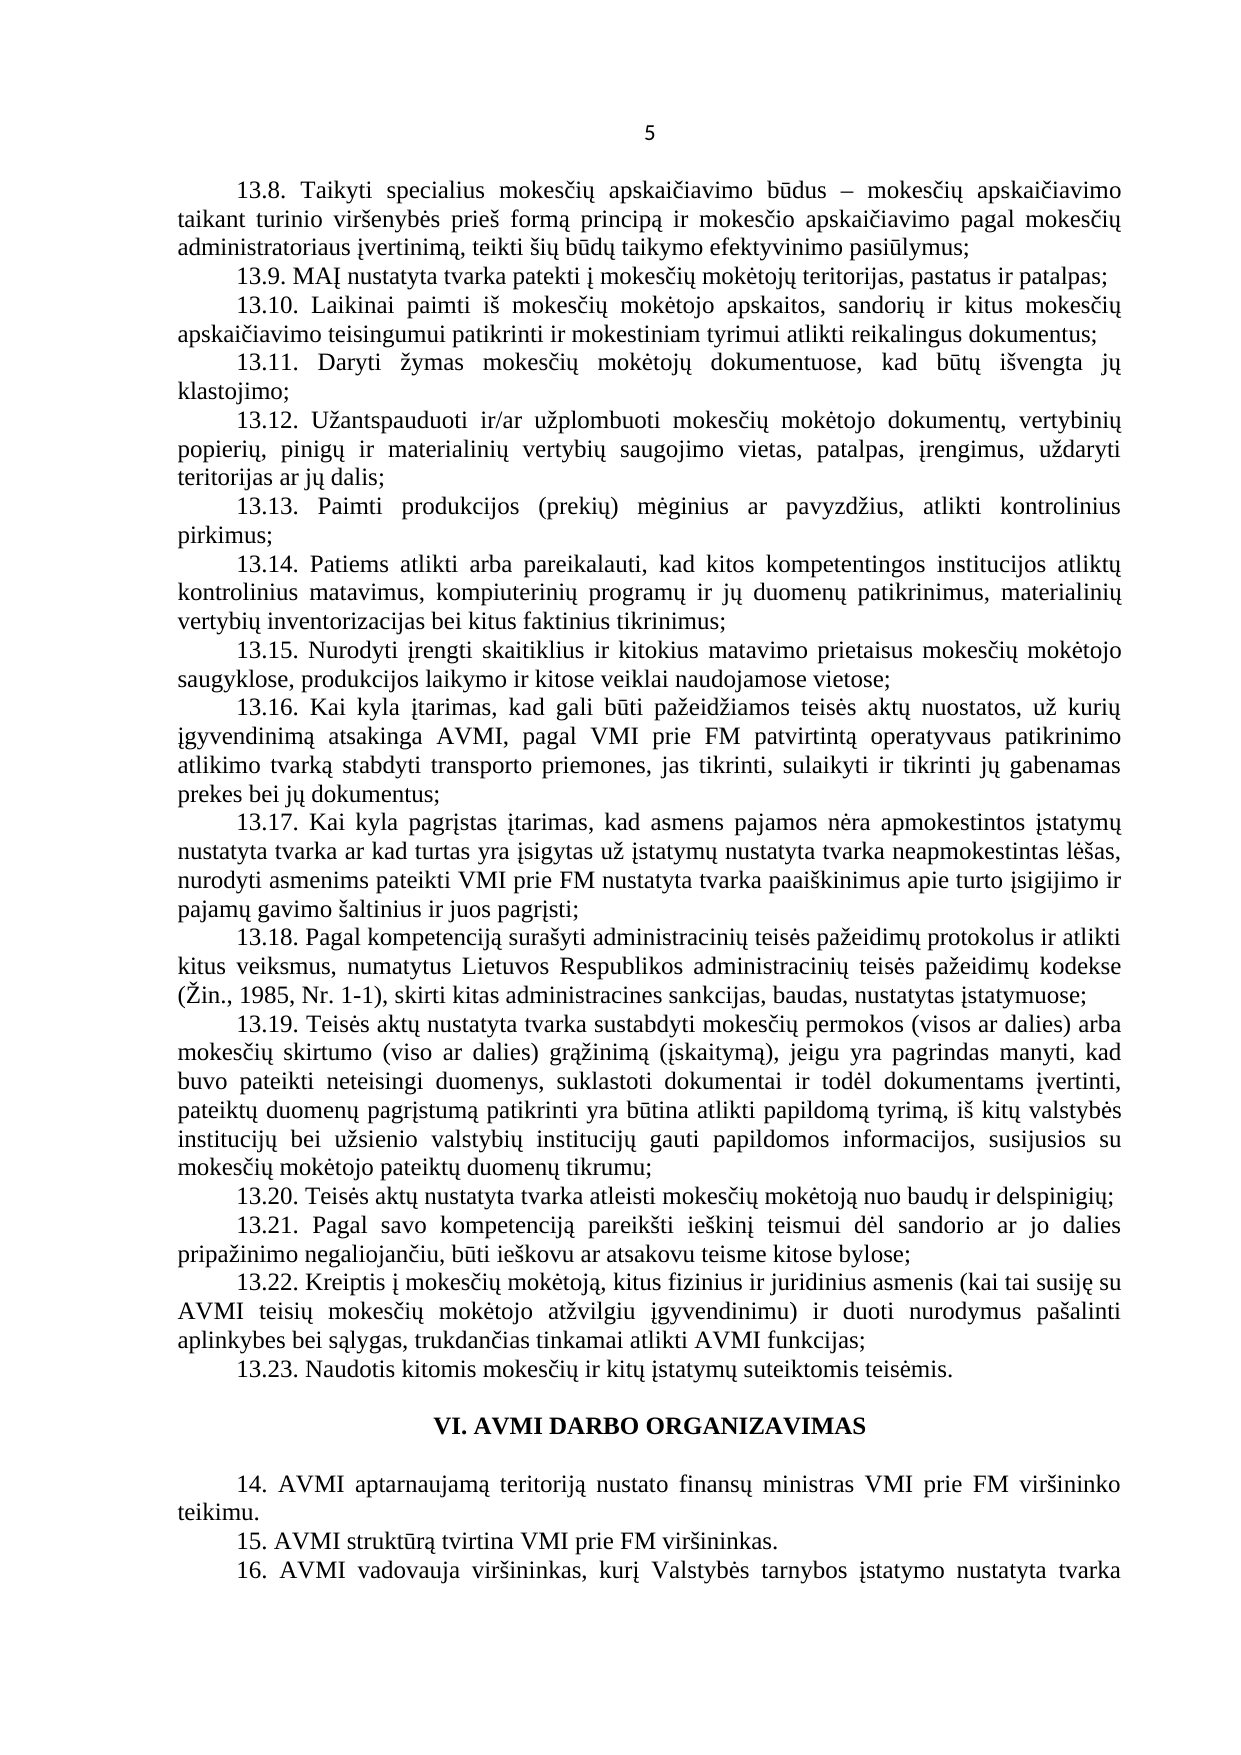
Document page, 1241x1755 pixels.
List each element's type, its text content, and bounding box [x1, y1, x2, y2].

text 13.12. Užantspauduoti ir/ar užplombuoti mokesčių mokėtojo dokumentų, vertybinių popierių, pinigų ir materialinių vertybių saugojimo vietas, patalpas, įrengimus, uždaryti teritorijas ar jų dalis; [177, 405, 1122, 491]
text 13.10. Laikinai paimti iš mokesčių mokėtojo apskaitos, sandorių ir kitus mokesčių apskaičiavimo teisingumui patikrinti ir mokestiniam tyrimui atlikti reikalingus dokumentus; [177, 290, 1122, 347]
text 13.17. Kai kyla pagrįstas įtarimas, kad asmens pajamos nėra apmokestintos įstatymų nustatyta tvarka ar kad turtas yra įsigytas už įstatymų nustatyta tvarka neapmokestintas lėšas, nurodyti asmenims pateikti VMI prie FM nustatyta tvarka paaiškinimus apie turto įsigijimo ir pajamų gavimo šaltinius ir juos pagrįsti; [177, 807, 1122, 922]
text 13.14. Patiems atlikti arba pareikalauti, kad kitos kompetentingos institucijos atliktų kontrolinius matavimus, kompiuterinių programų ir jų duomenų patikrinimus, materialinių vertybių inventorizacijas bei kitus faktinius tikrinimus; [177, 549, 1122, 635]
text 16. AVMI vadovauja viršininkas, kurį Valstybės tarnybos įstatymo nustatyta tvarka [177, 1555, 1122, 1584]
text 13.15. Nurodyti įrengti skaitiklius ir kitokius matavimo prietaisus mokesčių mokėtojo saugyklose, produkcijos laikymo ir kitose veiklai naudojamose vietose; [177, 635, 1122, 692]
text 13.22. Kreiptis į mokesčių mokėtoją, kitus fizinius ir juridinius asmenis (kai tai susiję su AVMI teisių mokesčių mokėtojo atžvilgiu įgyvendinimu) ir duoti nurodymus pašalinti aplinkybes bei sąlygas, trukdančias tinkamai atlikti AVMI funkcijas; [177, 1267, 1122, 1354]
text 13.21. Pagal savo kompetenciją pareikšti ieškinį teismui dėl sandorio ar jo dalies pripažinimo negaliojančiu, būti ieškovu ar atsakovu teisme kitose bylose; [177, 1210, 1122, 1267]
text 13.18. Pagal kompetenciją surašyti administracinių teisės pažeidimų protokolus ir atlikti kitus veiksmus, numatytus Lietuvos Respublikos administracinių teisės pažeidimų kodekse (Žin., 1985, Nr. 1-1), skirti kitas administracines sankcijas, baudas, nustatytas įstatymuose; [177, 922, 1122, 1009]
text 13.23. Naudotis kitomis mokesčių ir kitų įstatymų suteiktomis teisėmis. [177, 1354, 1122, 1382]
text 13.19. Teisės aktų nustatyta tvarka sustabdyti mokesčių permokos (visos ar dalies) arba mokesčių skirtumo (viso ar dalies) grąžinimą (įskaitymą), jeigu yra pagrindas manyti, kad buvo pateikti neteisingi duomenys, suklastoti dokumentai ir todėl dokumentams įvertinti, pateiktų duomenų pagrįstumą patikrinti yra būtina atlikti papildomą tyrimą, iš kitų valstybės institucijų bei užsienio valstybių institucijų gauti papildomos informacijos, susijusios su mokesčių mokėtojo pateiktų duomenų tikrumu; [177, 1009, 1122, 1181]
text 14. AVMI aptarnaujamą teritoriją nustato finansų ministras VMI prie FM viršininko teikimu. [177, 1469, 1122, 1526]
text 13.16. Kai kyla įtarimas, kad gali būti pažeidžiamos teisės aktų nuostatos, už kurių įgyvendinimą atsakinga AVMI, pagal VMI prie FM patvirtintą operatyvaus patikrinimo atlikimo tvarką stabdyti transporto priemones, jas tikrinti, sulaikyti ir tikrinti jų gabenamas prekes bei jų dokumentus; [177, 692, 1122, 807]
text 13.13. Paimti produkcijos (prekių) mėginius ar pavyzdžius, atlikti kontrolinius pirkimus; [177, 491, 1122, 549]
text 15. AVMI struktūrą tvirtina VMI prie FM viršininkas. [177, 1526, 1122, 1555]
text 13.20. Teisės aktų nustatyta tvarka atleisti mokesčių mokėtoją nuo baudų ir delspinigių; [177, 1181, 1122, 1210]
text vi. AVMI darbo organizavimas [177, 1411, 1122, 1440]
text 13.11. Daryti žymas mokesčių mokėtojų dokumentuose, kad būtų išvengta jų klastojimo; [177, 347, 1122, 405]
text 13.9. MAĮ nustatyta tvarka patekti į mokesčių mokėtojų teritorijas, pastatus ir patalpas; [177, 261, 1122, 290]
text 13.8. Taikyti specialius mokesčių apskaičiavimo būdus – mokesčių apskaičiavimo taikant turinio viršenybės prieš formą principą ir mokesčio apskaičiavimo pagal mokesčių administratoriaus įvertinimą, teikti šių būdų taikymo efektyvinimo pasiūlymus; [177, 175, 1122, 261]
